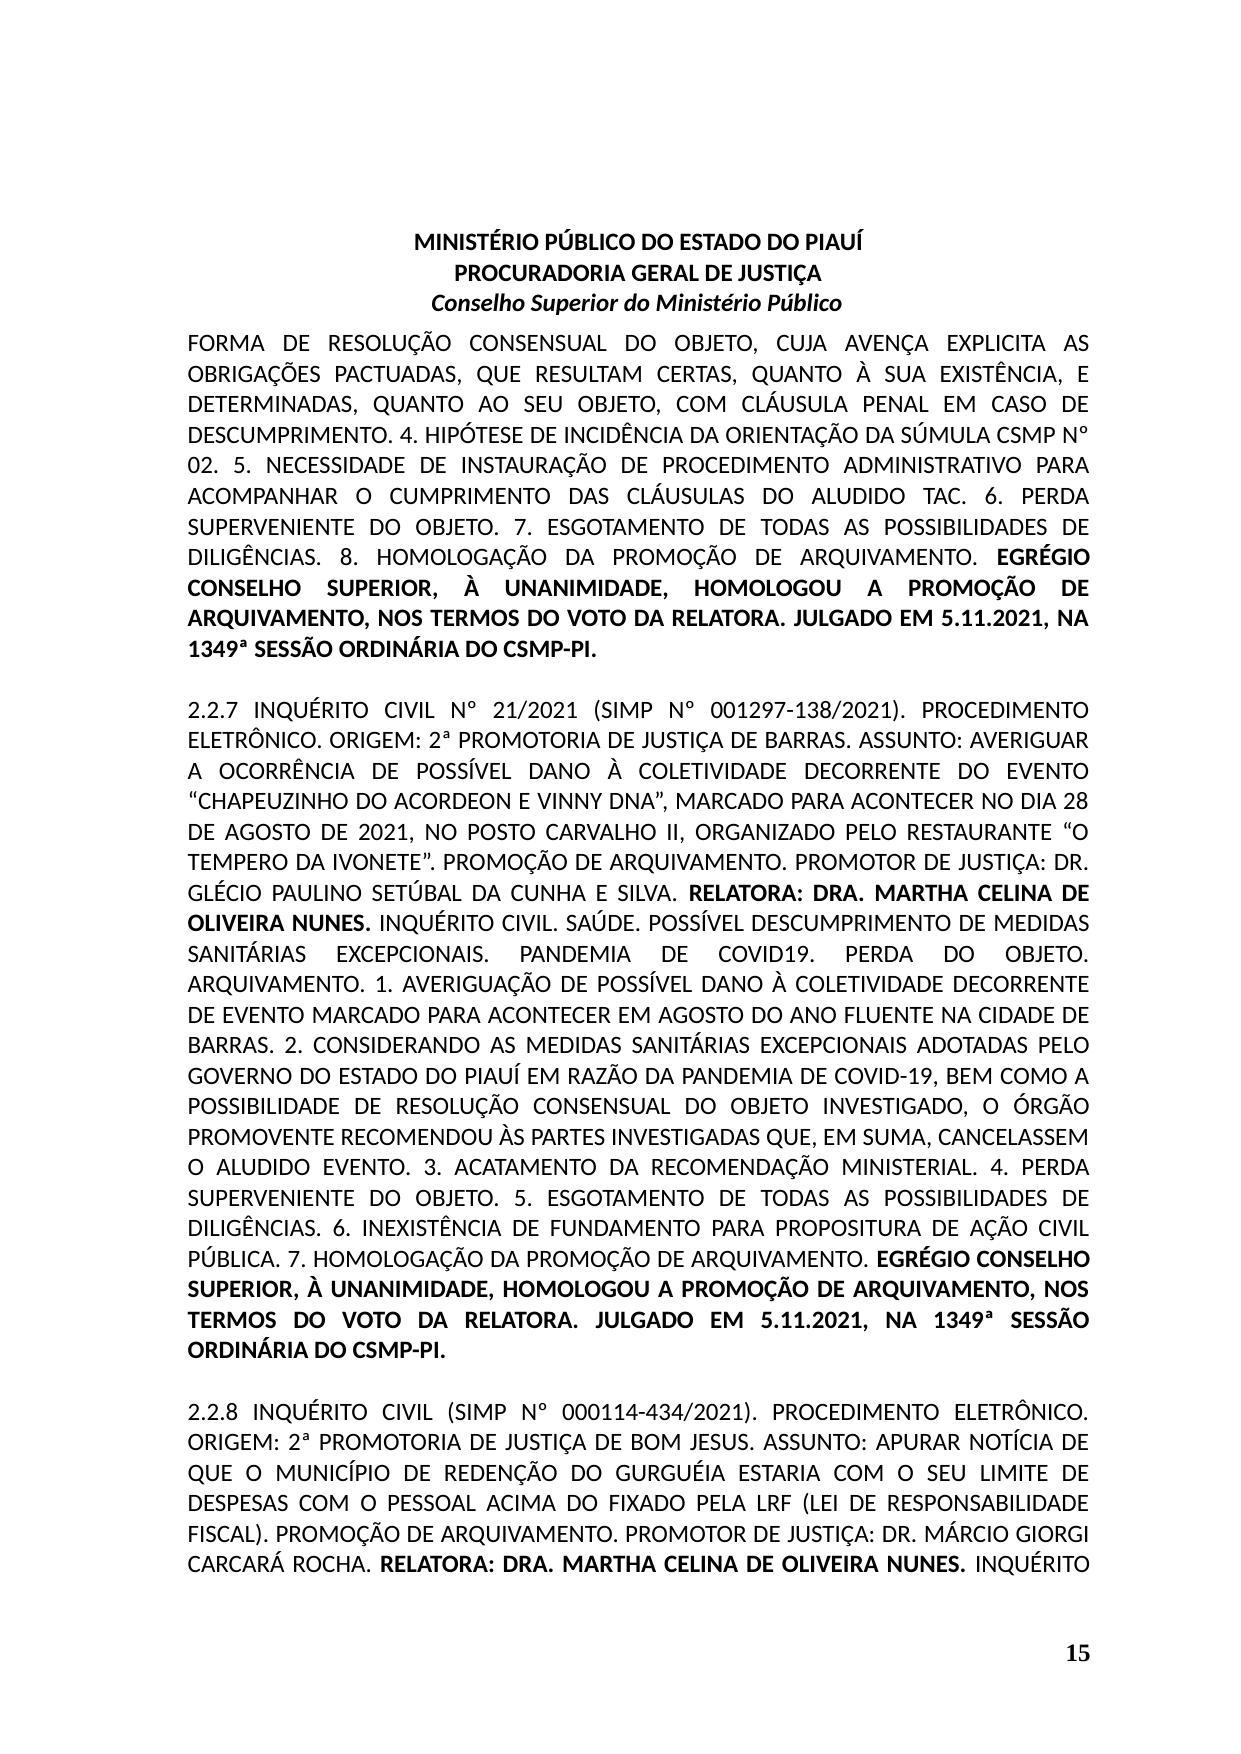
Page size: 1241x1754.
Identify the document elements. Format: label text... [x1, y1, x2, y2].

text 2.2.7 INQUÉRITO CIVIL Nº 21/2021 (SIMP Nº 001297-138/2021). PROCEDIMENTO ELETRÔNICO. ORIGEM: 2ª PROMOTORIA DE JUSTIÇA DE BARRAS. ASSUNTO: AVERIGUAR A OCORRÊNCIA DE POSSÍVEL DANO À COLETIVIDADE DECORRENTE DO EVENTO “CHAPEUZINHO DO ACORDEON E VINNY DNA”, MARCADO PARA ACONTECER NO DIA 28 DE AGOSTO DE 2021, NO POSTO CARVALHO II, ORGANIZADO PELO RESTAURANTE “O TEMPERO DA IVONETE”. PROMOÇÃO DE ARQUIVAMENTO. PROMOTOR DE JUSTIÇA: DR. GLÉCIO PAULINO SETÚBAL DA CUNHA E SILVA. RELATORA: DRA. MARTHA CELINA DE OLIVEIRA NUNES. INQUÉRITO CIVIL. SAÚDE. POSSÍVEL DESCUMPRIMENTO DE MEDIDAS SANITÁRIAS EXCEPCIONAIS. PANDEMIA DE COVID19. PERDA DO OBJETO. ARQUIVAMENTO. 1. Averiguação de possível dano à coletividade decorrente de evento marcado para acontecer em agosto do ano fluente na cidade de Barras. 2. Considerando as medidas sanitárias excepcionais adotadas pelo Governo do Estado do Piauí em razão da pandemia de COVID-19, bem como a possibilidade de resolução consensual do objeto investigado, o órgão promovente recomendou às partes investigadas que, em suma, cancelassem o aludido evento. 3. Acatamento da recomendação ministerial. 4. Perda superveniente do objeto. 5. Esgotamento de todas as possibilidades de diligências. 6. Inexistência de fundamento para propositura de ação civil pública. 7. Homologação da promoção de arquivamento. EGRÉGIO CONSELHO SUPERIOR, À UNANIMIDADE, HOMOLOGOU A PROMOÇÃO DE ARQUIVAMENTO, NOS TERMOS DO VOTO Da Relatora. JULGADO EM 5.11.2021, NA 1349ª SESSÃO ORDINÁRIA DO CSMP-PI. [187, 694, 1090, 1365]
text forma de resolução consensual do objeto, cuja avença explicita as obrigações pactuadas, que resultam certas, quanto à sua existência, e determinadas, quanto ao seu objeto, com cláusula penal em caso de descumprimento. 4. Hipótese de incidência da orientação da Súmula CSMP nº 02. 5. Necessidade de instauração de procedimento administrativo para acompanhar o cumprimento das cláusulas do aludido TAC. 6. Perda superveniente do objeto. 7. Esgotamento de todas as possibilidades de diligências. 8. Homologação da promoção de arquivamento. EGRÉGIO CONSELHO SUPERIOR, À UNANIMIDADE, HOMOLOGOU A PROMOÇÃO DE ARQUIVAMENTO, NOS TERMOS DO VOTO Da Relatora. JULGADO EM 5.11.2021, NA 1349ª SESSÃO ORDINÁRIA DO CSMP-PI. [187, 327, 1090, 663]
text 2.2.8 INQUÉRITO CIVIL (SIMP Nº 000114-434/2021). PROCEDIMENTO ELETRÔNICO. ORIGEM: 2ª PROMOTORIA DE JUSTIÇA DE BOM JESUS. ASSUNTO: APURAR NOTÍCIA DE QUE O MUNICÍPIO DE REDENÇÃO DO GURGUÉIA ESTARIA COM O SEU LIMITE DE DESPESAS COM O PESSOAL ACIMA DO FIXADO PELA LRF (LEI DE RESPONSABILIDADE FISCAL). PROMOÇÃO DE ARQUIVAMENTO. PROMOTOR DE JUSTIÇA: DR. MÁRCIO GIORGI CARCARÁ ROCHA. RELATORA: DRA. MARTHA CELINA DE OLIVEIRA NUNES. INQUÉRITO [187, 1396, 1090, 1579]
